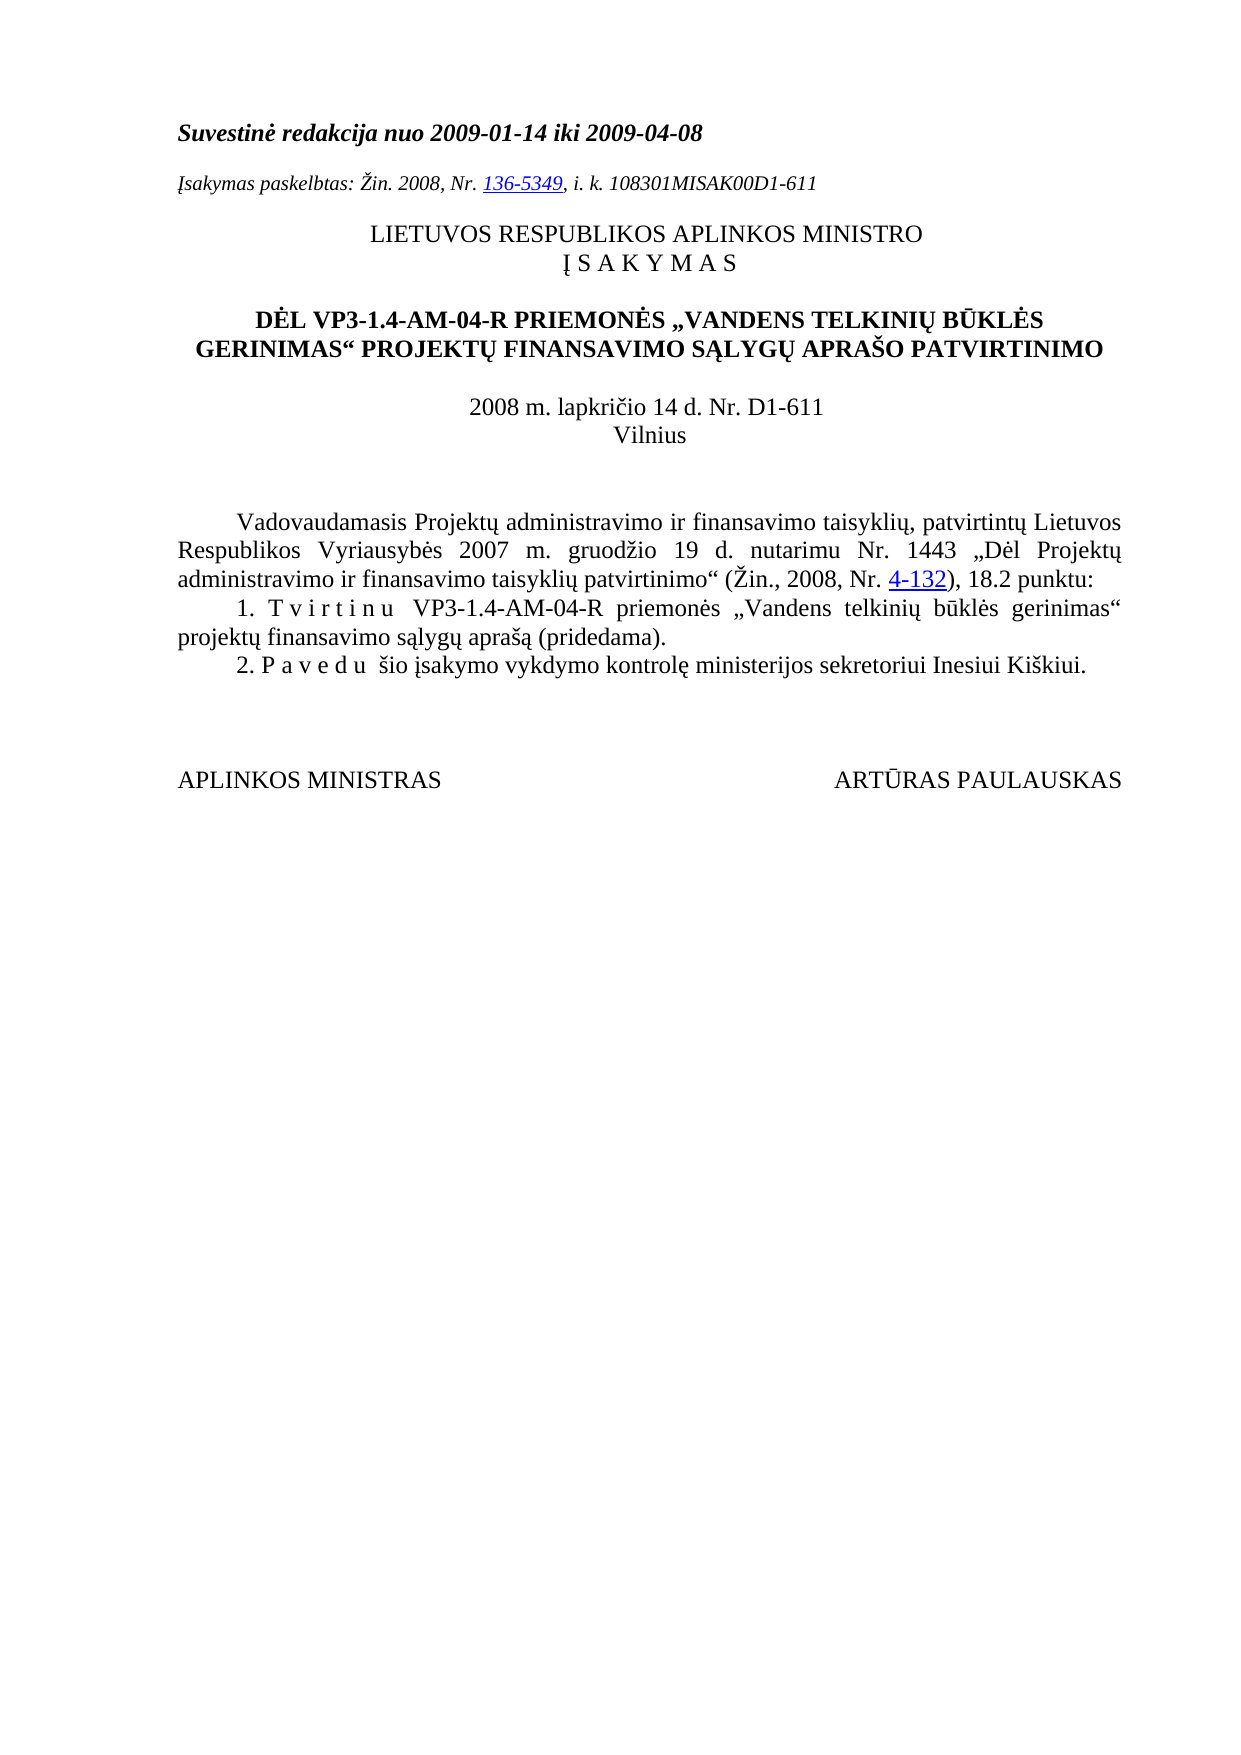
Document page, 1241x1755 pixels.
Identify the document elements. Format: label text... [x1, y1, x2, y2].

text 1. Tvirtinu VP3-1.4-AM-04-R priemonės „Vandens telkinių būklės gerinimas“ projektų finansavimo sąlygų aprašą (pridedama). [177, 593, 1122, 650]
text 2008 m. lapkričio 14 d. Nr. D1-611 [177, 392, 1122, 420]
text APLINKOS MINISTRAS ARTŪRAS PAULAUSKAS [177, 765, 1122, 794]
text Vilnius [177, 420, 1122, 449]
text LIETUVOS RESPUBLIKOS APLINKOS MINISTRO [177, 219, 1122, 248]
text Vadovaudamasis Projektų administravimo ir finansavimo taisyklių, patvirtintų Lietuvos Respublikos Vyriausybės 2007 m. gruodžio 19 d. nutarimu Nr. 1443 „Dėl Projektų administravimo ir finansavimo taisyklių patvirtinimo“ (Žin., 2008, Nr. 4-132), 18.2 punktu: [177, 507, 1122, 593]
text 2. Pavedu šio įsakymo vykdymo kontrolę ministerijos sekretoriui Inesiui Kiškiui. [177, 650, 1122, 679]
text DĖL VP3-1.4-AM-04-R PRIEMONĖS „VANDENS TELKINIŲ BŪKLĖS GERINIMAS“ PROJEKTŲ FINANSAVIMO SĄLYGŲ APRAŠO PATVIRTINIMO [177, 305, 1122, 363]
text Įsakymas paskelbtas: Žin. 2008, Nr. 136-5349, i. k. 108301MISAK00D1-611 [177, 171, 1122, 195]
text ĮSAKYMAS [177, 248, 1122, 277]
text Suvestinė redakcija nuo 2009-01-14 iki 2009-04-08 [177, 118, 1122, 147]
